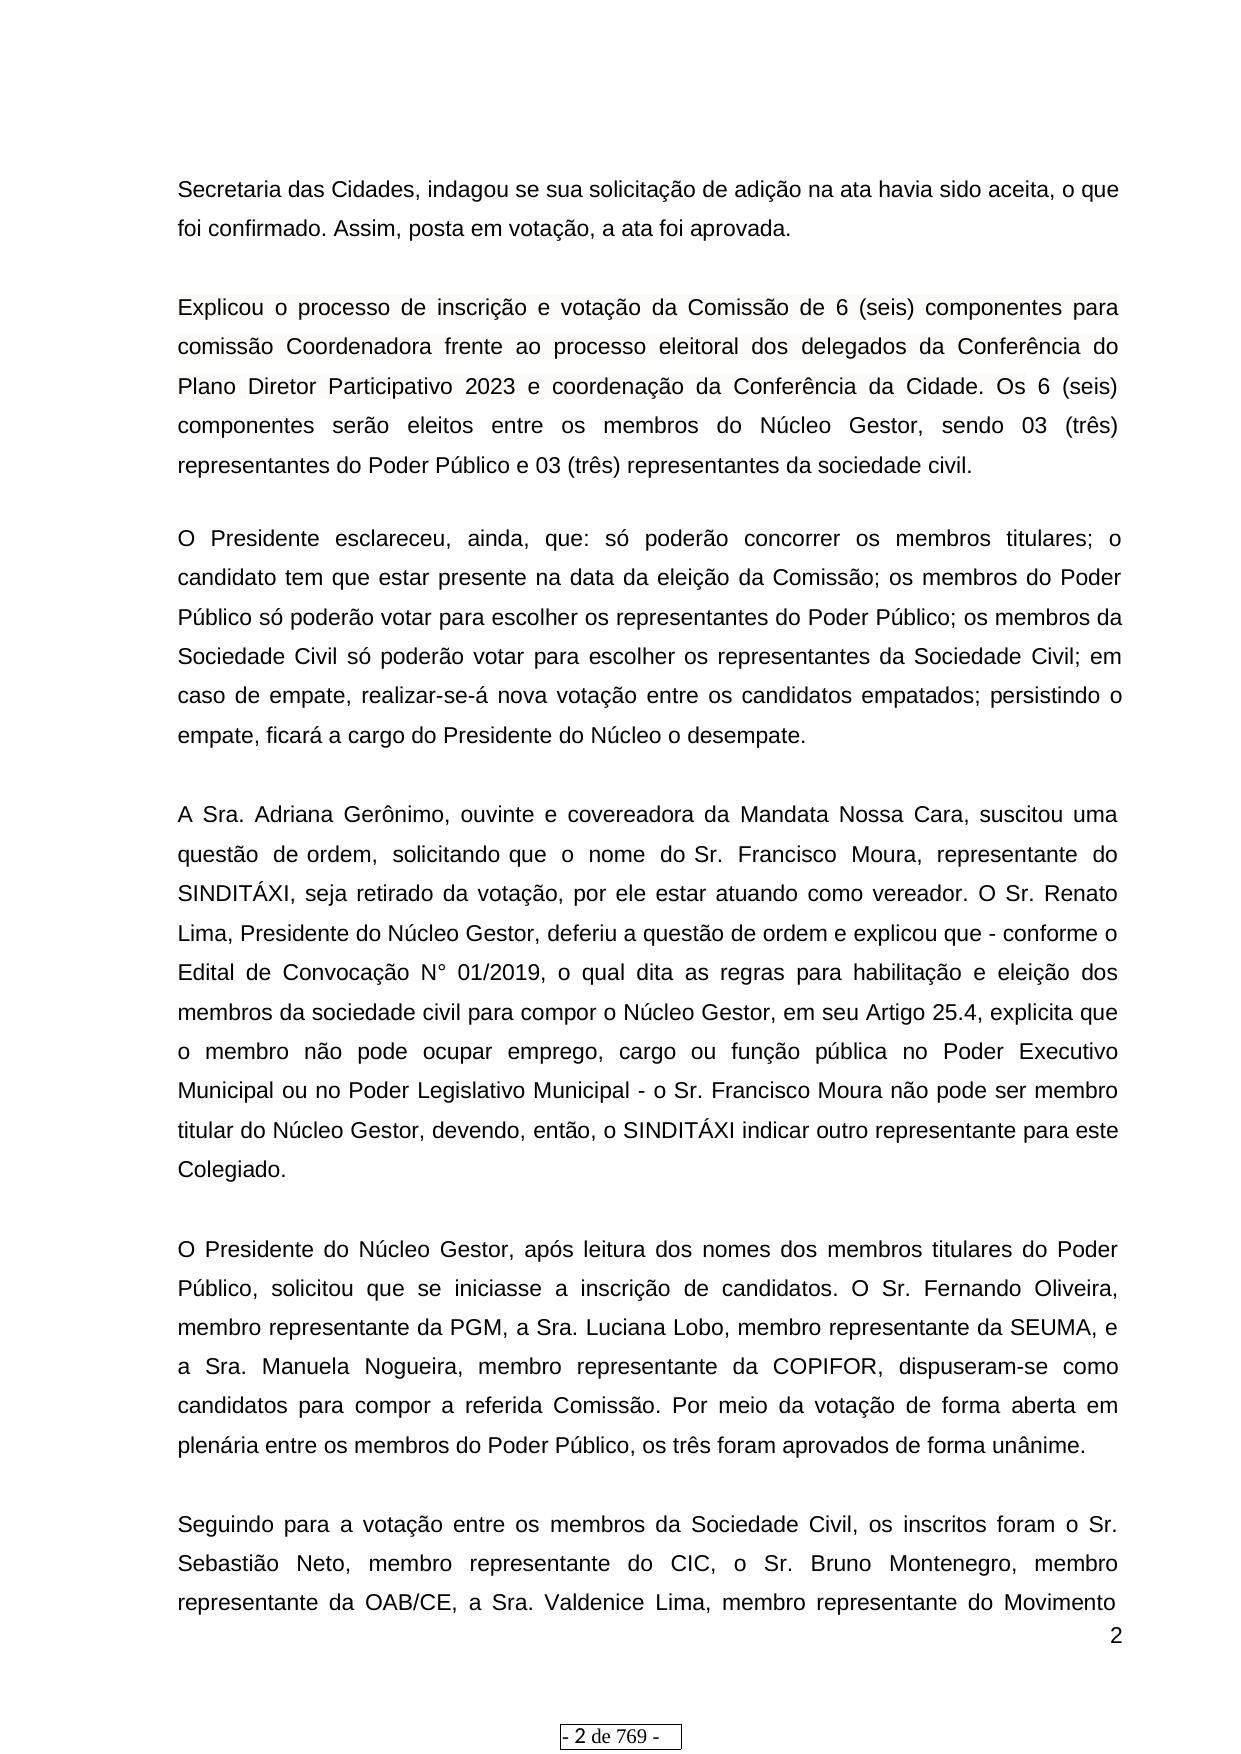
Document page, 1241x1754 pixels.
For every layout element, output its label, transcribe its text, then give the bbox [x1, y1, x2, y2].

text O Presidente esclareceu, ainda, que: só poderão concorrer os membros titulares; o candidato tem que estar presente na data da eleição da Comissão; os membros do Poder Público só poderão votar para escolher os representantes do Poder Público; os membros da Sociedade Civil só poderão votar para escolher os representantes da Sociedade Civil; em caso de empate, realizar-se-á nova votação entre os candidatos empatados; persistindo o empate, ficará a cargo do Presidente do Núcleo o desempate. [177, 524, 1122, 748]
text Explicou o processo de inscrição e votação da Comissão de 6 (seis) componentes para comissão Coordenadora frente ao processo eleitoral dos delegados da Conferência do Plano Diretor Participativo 2023 e coordenação da Conferência da Cidade. Os 6 (seis) componentes serão eleitos entre os membros do Núcleo Gestor, sendo 03 (três) representantes do Poder Público e 03 (três) representantes da sociedade civil. [177, 294, 1118, 478]
text 2 [167, 1628, 1122, 1648]
text Seguindo para a votação entre os membros da Sociedade Civil, os inscritos foram o Sr. Sebastião Neto, membro representante do CIC, o Sr. Bruno Montenegro, membro representante da OAB/CE, a Sra. Valdenice Lima, membro representante do Movimento [177, 1511, 1118, 1616]
text A Sra. Adriana Gerônimo, ouvinte e covereadora da Mandata Nossa Cara, suscitou uma questão de ordem, solicitando que o nome do Sr. Francisco Moura, representante do SINDITÁXI, seja retirado da votação, por ele estar atuando como vereador. O Sr. Renato Lima, Presidente do Núcleo Gestor, deferiu a questão de ordem e explicou que - conforme o Edital de Convocação N° 01/2019, o qual dita as regras para habilitação e eleição dos membros da sociedade civil para compor o Núcleo Gestor, em seu Artigo 25.4, explicita que o membro não pode ocupar emprego, cargo ou função pública no Poder Executivo Municipal ou no Poder Legislativo Municipal - o Sr. Francisco Moura não pode ser membro titular do Núcleo Gestor, devendo, então, o SINDITÁXI indicar outro representante para este Colegiado. [177, 801, 1118, 1183]
text Secretaria das Cidades, indagou se sua solicitação de adição na ata havia sido aceita, o que foi confirmado. Assim, posta em votação, a ata foi aprovada. [177, 176, 1122, 241]
text O Presidente do Núcleo Gestor, após leitura dos nomes dos membros titulares do Poder Público, solicitou que se iniciasse a inscrição de candidatos. O Sr. Fernando Oliveira, membro representante da PGM, a Sra. Luciana Lobo, membro representante da SEUMA, e a Sra. Manuela Nogueira, membro representante da COPIFOR, dispuseram-se como candidatos para compor a referida Comissão. Por meio da votação de forma aberta em plenária entre os membros do Poder Público, os três foram aprovados de forma unânime. [177, 1236, 1118, 1458]
